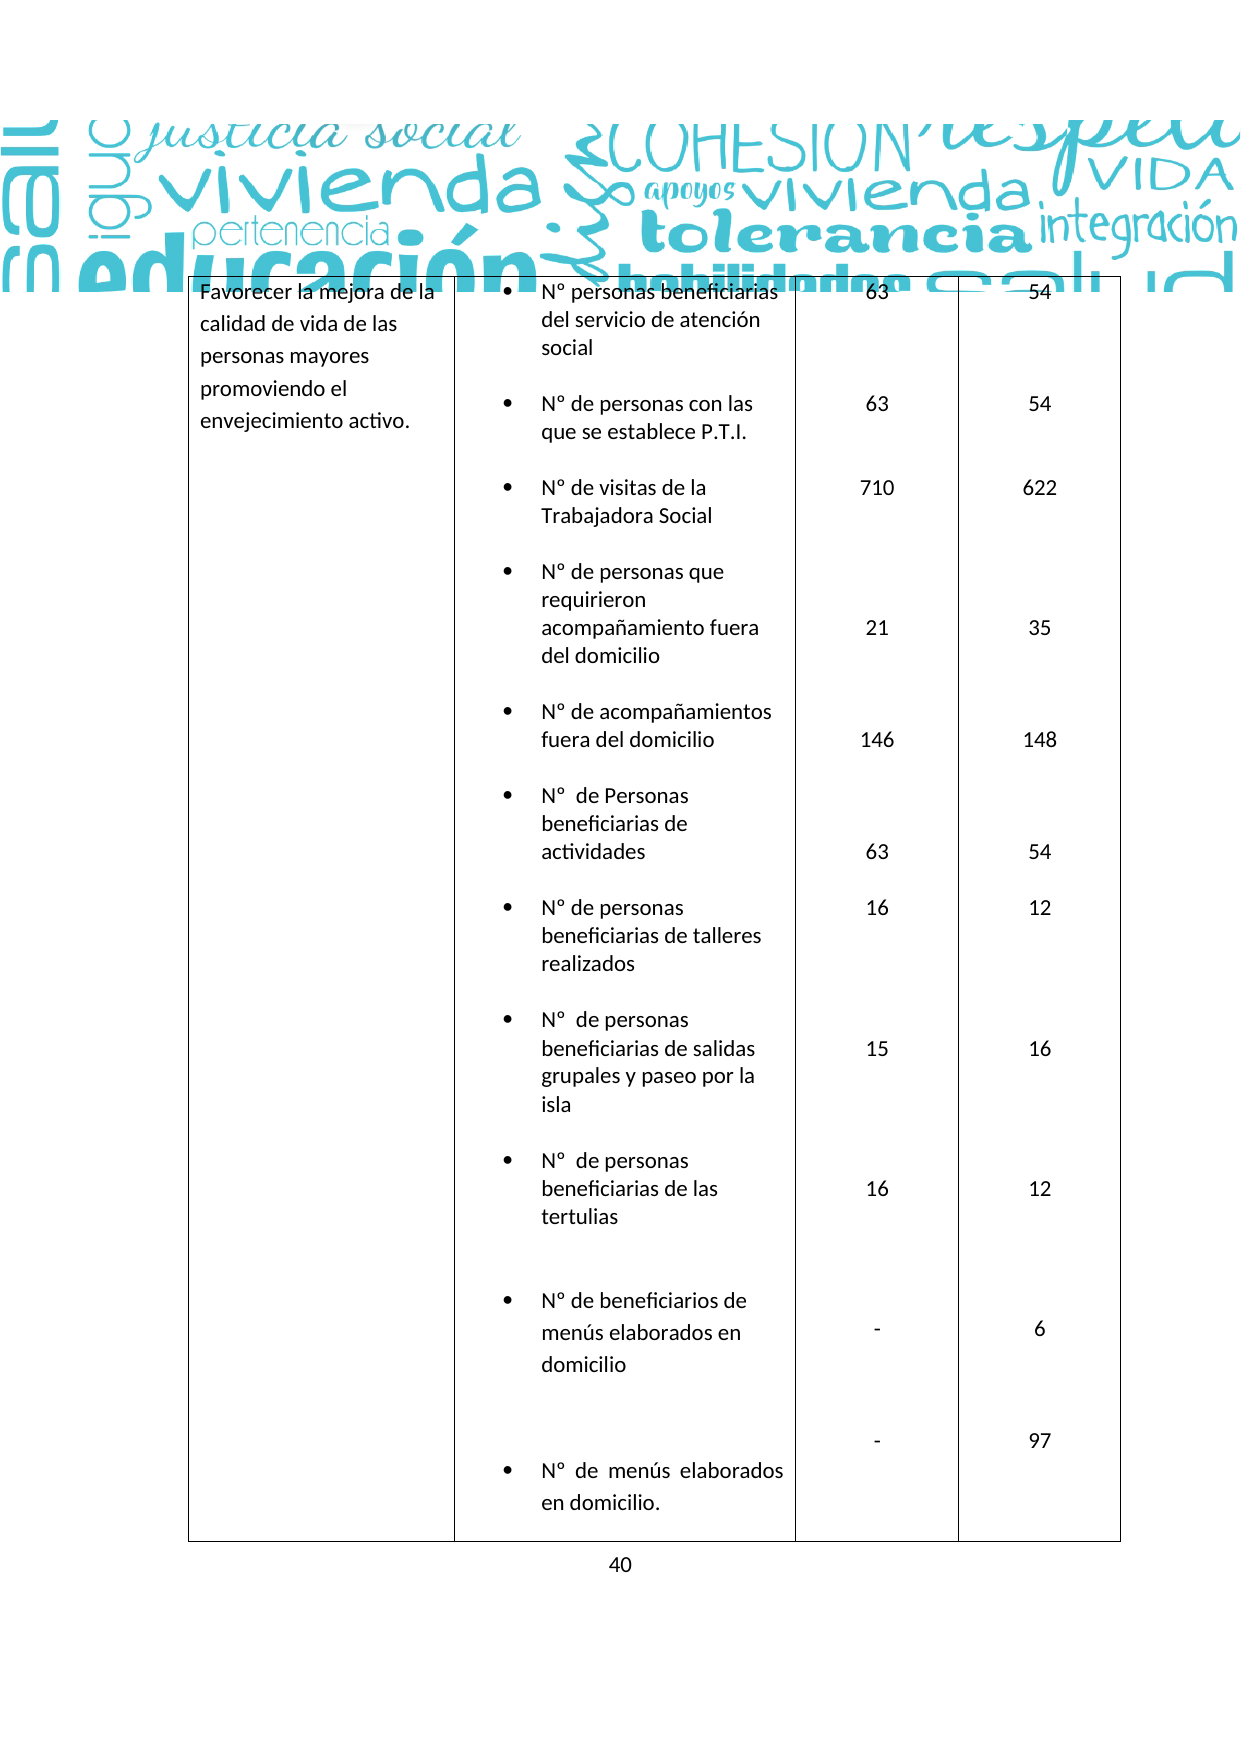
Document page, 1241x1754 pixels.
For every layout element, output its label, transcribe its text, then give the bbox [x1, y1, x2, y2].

table_cell Nº personas beneficiarias del servicio de atención social Nº de personas con las que se establece P.T.I. Nº de visitas de la Trabajadora Social Nº de personas que requirieron acompañamiento fuera del domicilio Nº de acompañamientos fuera del domicilio Nº de Personas beneficiarias de actividades Nº de personas beneficiarias de talleres realizados Nº de personas beneficiarias de salidas grupales y paseo por la isla Nº de personas beneficiarias de las tertulias Nº de beneficiarios de menús elaborados en domicilio Nº de menús elaborados en domicilio. Nº de bolsas de alimentosperecederos y/o no perecederos facilitadas. Nº de visitas de la Auxiliar de Ayuda a Domicilio Nº de personas beneficiarias del servicio ayudante terapeuta Nº Total de acompañamientos de la ayudante terapeuta Nº de visitas Ayudante terapeuta [455, 292, 795, 1541]
table_cell Favorecer la mejora de la calidad de vida de las personas mayores promoviendo el envejecimiento activo. [189, 292, 454, 1541]
table_cell 63 63 710 21 146 63 16 15 16 [796, 292, 958, 1541]
table_cell 54 54 622 35 148 54 12 16 12 6 97 [959, 292, 1120, 1541]
